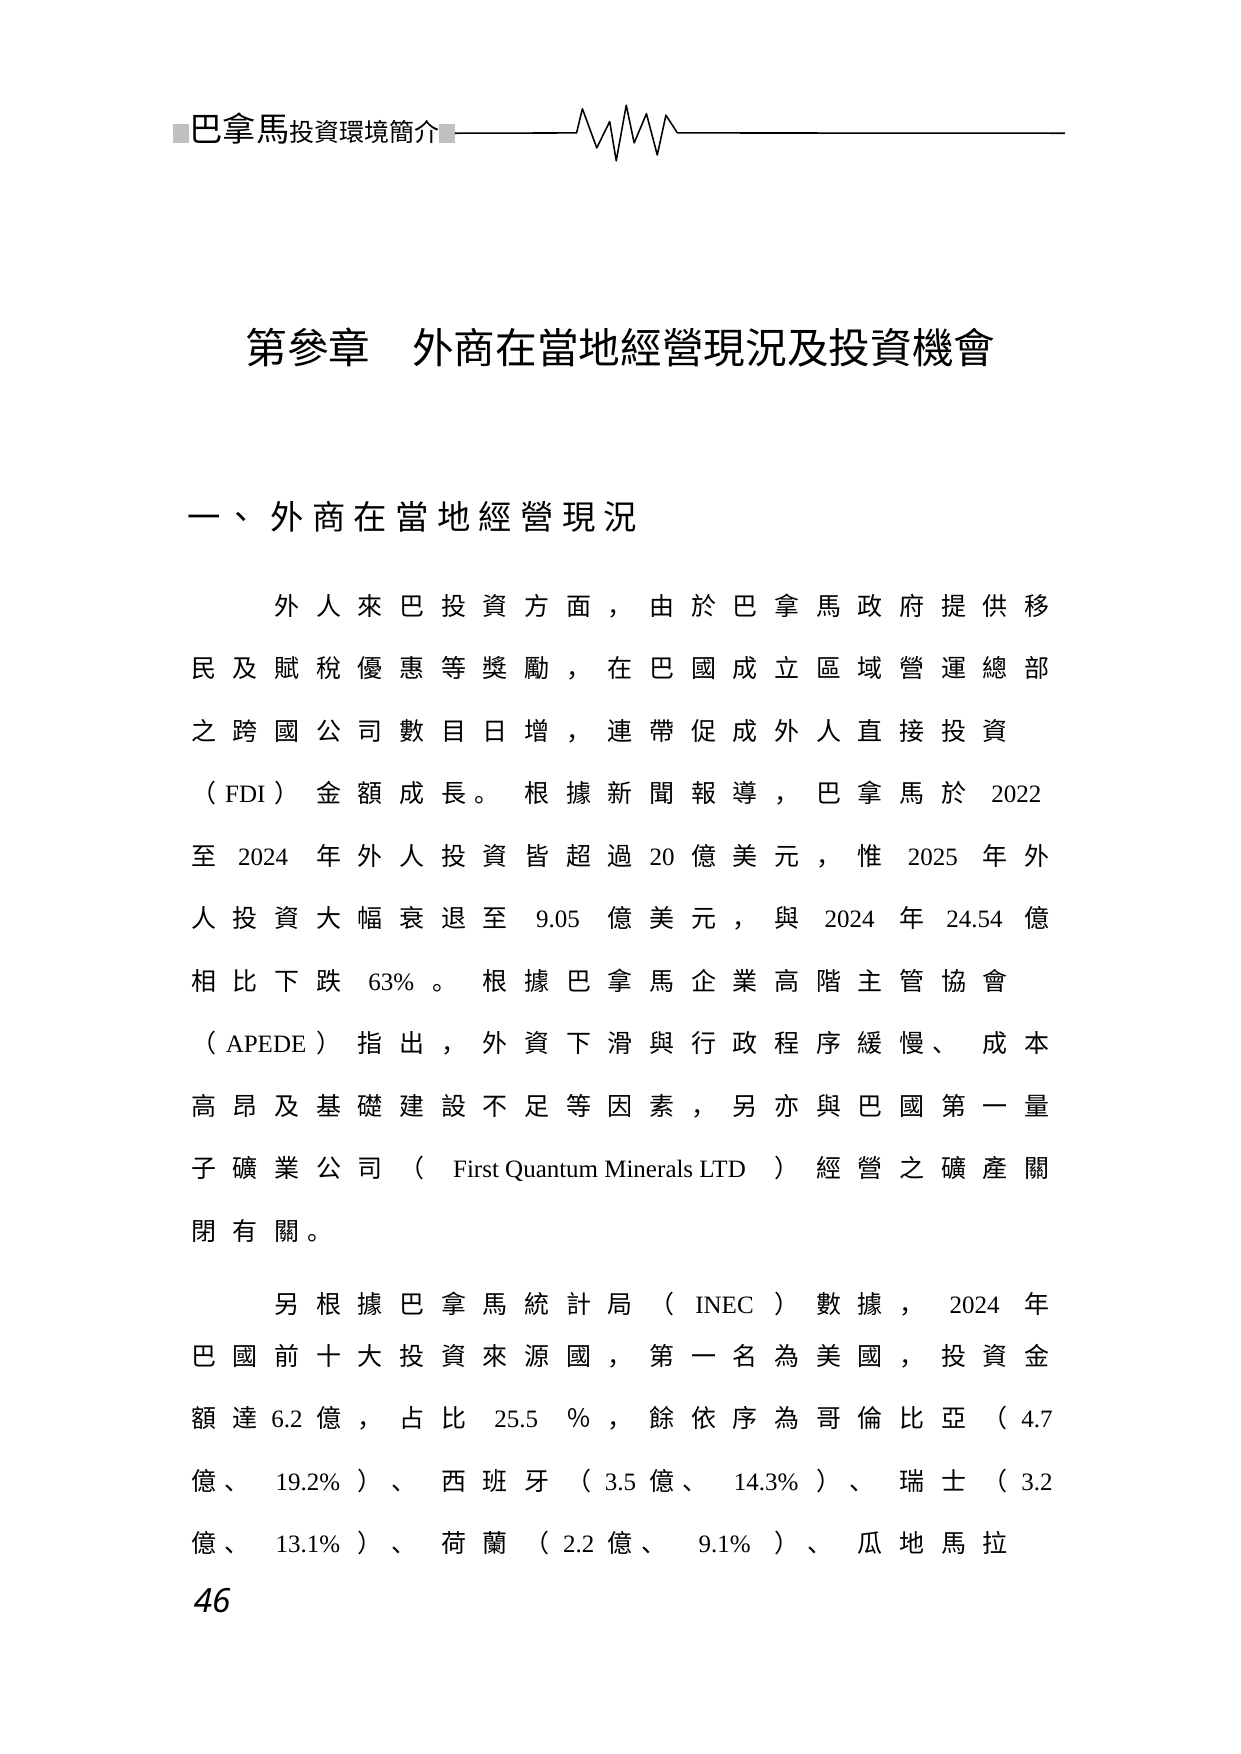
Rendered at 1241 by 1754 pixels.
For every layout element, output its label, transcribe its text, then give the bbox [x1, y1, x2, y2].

text 第參章 外商在當地經營現況及投資機會 [183, 304, 1058, 366]
text 一、外商在當地經營現況 [183, 473, 1058, 536]
text 另根據巴拿馬統計局（INEC）數據，2024年巴國前十大投資來源國，第一名為美國，投資金額達6.2億，占比25.5％，餘依序為哥倫比亞（4.7億、19.2%）、西班牙（3.5億、14.3%）、瑞士（3.2億、13.1%）、荷蘭（2.2億、9.1%）、瓜地馬拉 [183, 1250, 1058, 1563]
text 外人來巴投資方面，由於巴拿馬政府提供移民及賦稅優惠等獎勵，在巴國成立區域營運總部之跨國公司數目日增，連帶促成外人直接投資（FDI）金額成長。根據新聞報導，巴拿馬於2022至2024 年外人投資皆超過20億美元，惟2025年外人投資大幅衰退至9.05億美元，與2024年24.54億相比下跌63%。根據巴拿馬企業高階主管協會（APEDE）指出，外資下滑與行政程序緩慢、成本高昂及基礎建設不足等因素，另亦與巴國第一量子礦業公司（First Quantum Minerals LTD）經營之礦產關閉有關。 [183, 563, 1058, 1250]
